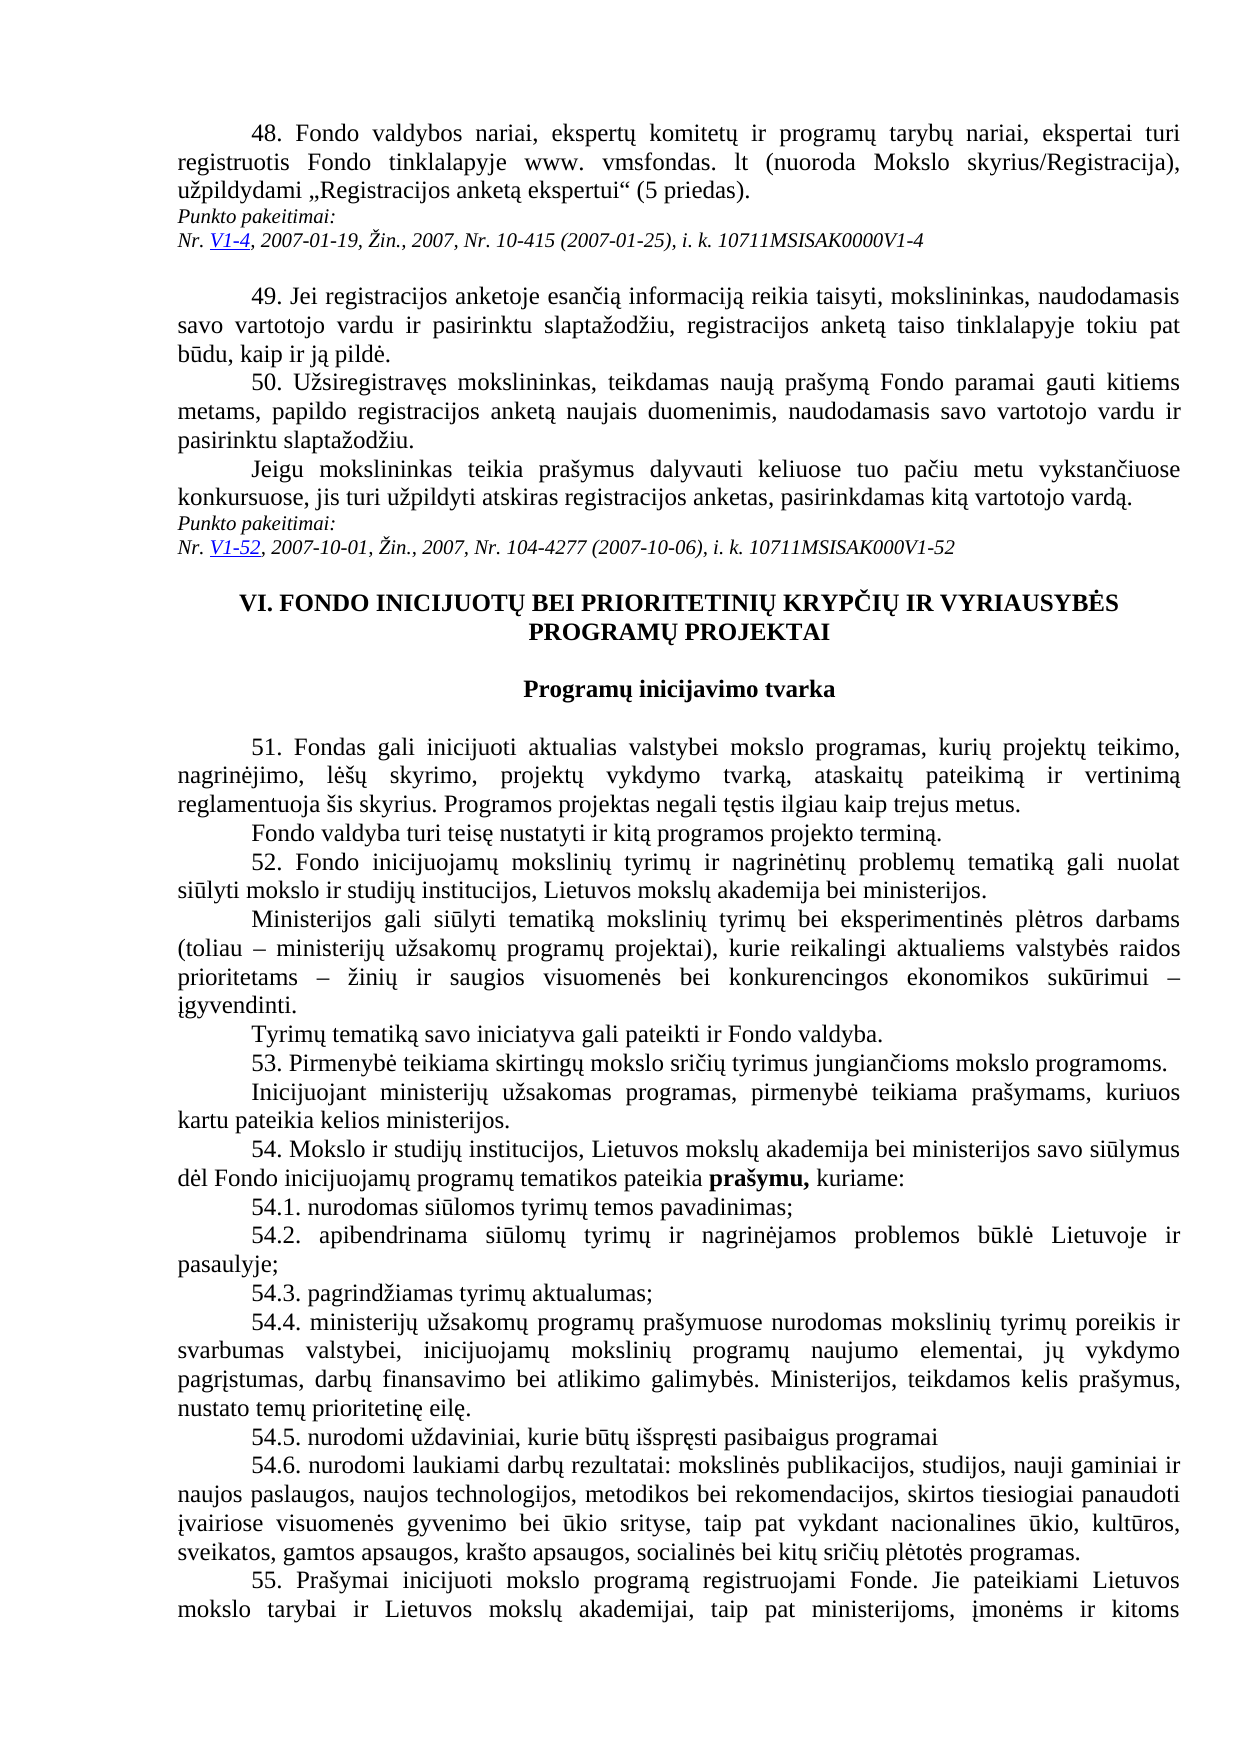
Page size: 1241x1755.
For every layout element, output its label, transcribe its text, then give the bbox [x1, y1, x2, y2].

text 49. Jei registracijos anketoje esančią informaciją reikia taisyti, mokslininkas, naudodamasis savo vartotojo vardu ir pasirinktu slaptažodžiu, registracijos anketą taiso tinklalapyje tokiu pat būdu, kaip ir ją pildė. [177, 281, 1181, 367]
text Punkto pakeitimai: [177, 511, 1181, 535]
text 53. Pirmenybė teikiama skirtingų mokslo sričių tyrimus jungiančioms mokslo programoms. [177, 1048, 1181, 1077]
text 54.3. pagrindžiamas tyrimų aktualumas; [177, 1278, 1181, 1307]
text 51. Fondas gali inicijuoti aktualias valstybei mokslo programas, kurių projektų teikimo, nagrinėjimo, lėšų skyrimo, projektų vykdymo tvarką, ataskaitų pateikimą ir vertinimą reglamentuoja šis skyrius. Programos projektas negali tęstis ilgiau kaip trejus metus. [177, 732, 1181, 818]
text VI. FONDO INICIJUOTŲ BEI PRIORITETINIŲ KRYPČIŲ IR VYRIAUSYBĖS PROGRAMŲ PROJEKTAI [177, 588, 1181, 646]
text Inicijuojant ministerijų užsakomas programas, pirmenybė teikiama prašymams, kuriuos kartu pateikia kelios ministerijos. [177, 1077, 1181, 1134]
text Ministerijos gali siūlyti tematiką mokslinių tyrimų bei eksperimentinės plėtros darbams (toliau – ministerijų užsakomų programų projektai), kurie reikalingi aktualiems valstybės raidos prioritetams – žinių ir saugios visuomenės bei konkurencingos ekonomikos sukūrimui – įgyvendinti. [177, 904, 1181, 1019]
text 54.5. nurodomi uždaviniai, kurie būtų išspręsti pasibaigus programai [177, 1422, 1181, 1451]
text 54.1. nurodomas siūlomos tyrimų temos pavadinimas; [177, 1192, 1181, 1221]
text 54.4. ministerijų užsakomų programų prašymuose nurodomas mokslinių tyrimų poreikis ir svarbumas valstybei, inicijuojamų mokslinių programų naujumo elementai, jų vykdymo pagrįstumas, darbų finansavimo bei atlikimo galimybės. Ministerijos, teikdamos kelis prašymus, nustato temų prioritetinę eilę. [177, 1307, 1181, 1422]
text Nr. V1-4, 2007-01-19, Žin., 2007, Nr. 10-415 (2007-01-25), i. k. 10711MSISAK0000V1-4 [177, 228, 1181, 252]
text 54.6. nurodomi laukiami darbų rezultatai: mokslinės publikacijos, studijos, nauji gaminiai ir naujos paslaugos, naujos technologijos, metodikos bei rekomendacijos, skirtos tiesiogiai panaudoti įvairiose visuomenės gyvenimo bei ūkio srityse, taip pat vykdant nacionalines ūkio, kultūros, sveikatos, gamtos apsaugos, krašto apsaugos, socialinės bei kitų sričių plėtotės programas. [177, 1451, 1181, 1566]
text 52. Fondo inicijuojamų mokslinių tyrimų ir nagrinėtinų problemų tematiką gali nuolat siūlyti mokslo ir studijų institucijos, Lietuvos mokslų akademija bei ministerijos. [177, 847, 1181, 904]
text 55. Prašymai inicijuoti mokslo programą registruojami Fonde. Jie pateikiami Lietuvos mokslo tarybai ir Lietuvos mokslų akademijai, taip pat ministerijoms, įmonėms ir kitoms [177, 1566, 1181, 1623]
text 50. Užsiregistravęs mokslininkas, teikdamas naują prašymą Fondo paramai gauti kitiems metams, papildo registracijos anketą naujais duomenimis, naudodamasis savo vartotojo vardu ir pasirinktu slaptažodžiu. [177, 367, 1181, 454]
text Punkto pakeitimai: [177, 204, 1181, 228]
text Nr. V1-52, 2007-10-01, Žin., 2007, Nr. 104-4277 (2007-10-06), i. k. 10711MSISAK000V1-52 [177, 535, 1181, 559]
text 54. Mokslo ir studijų institucijos, Lietuvos mokslų akademija bei ministerijos savo siūlymus dėl Fondo inicijuojamų programų tematikos pateikia prašymu, kuriame: [177, 1134, 1181, 1192]
text Fondo valdyba turi teisę nustatyti ir kitą programos projekto terminą. [177, 818, 1181, 847]
text Tyrimų tematiką savo iniciatyva gali pateikti ir Fondo valdyba. [177, 1019, 1181, 1048]
text Programų inicijavimo tvarka [177, 674, 1181, 703]
text 54.2. apibendrinama siūlomų tyrimų ir nagrinėjamos problemos būklė Lietuvoje ir pasaulyje; [177, 1221, 1181, 1278]
text Jeigu mokslininkas teikia prašymus dalyvauti keliuose tuo pačiu metu vykstančiuose konkursuose, jis turi užpildyti atskiras registracijos anketas, pasirinkdamas kitą vartotojo vardą. [177, 454, 1181, 511]
text 48. Fondo valdybos nariai, ekspertų komitetų ir programų tarybų nariai, ekspertai turi registruotis Fondo tinklalapyje www. vmsfondas. lt (nuoroda Mokslo skyrius/Registracija), užpildydami „Registracijos anketą ekspertui“ (5 priedas). [177, 118, 1181, 204]
